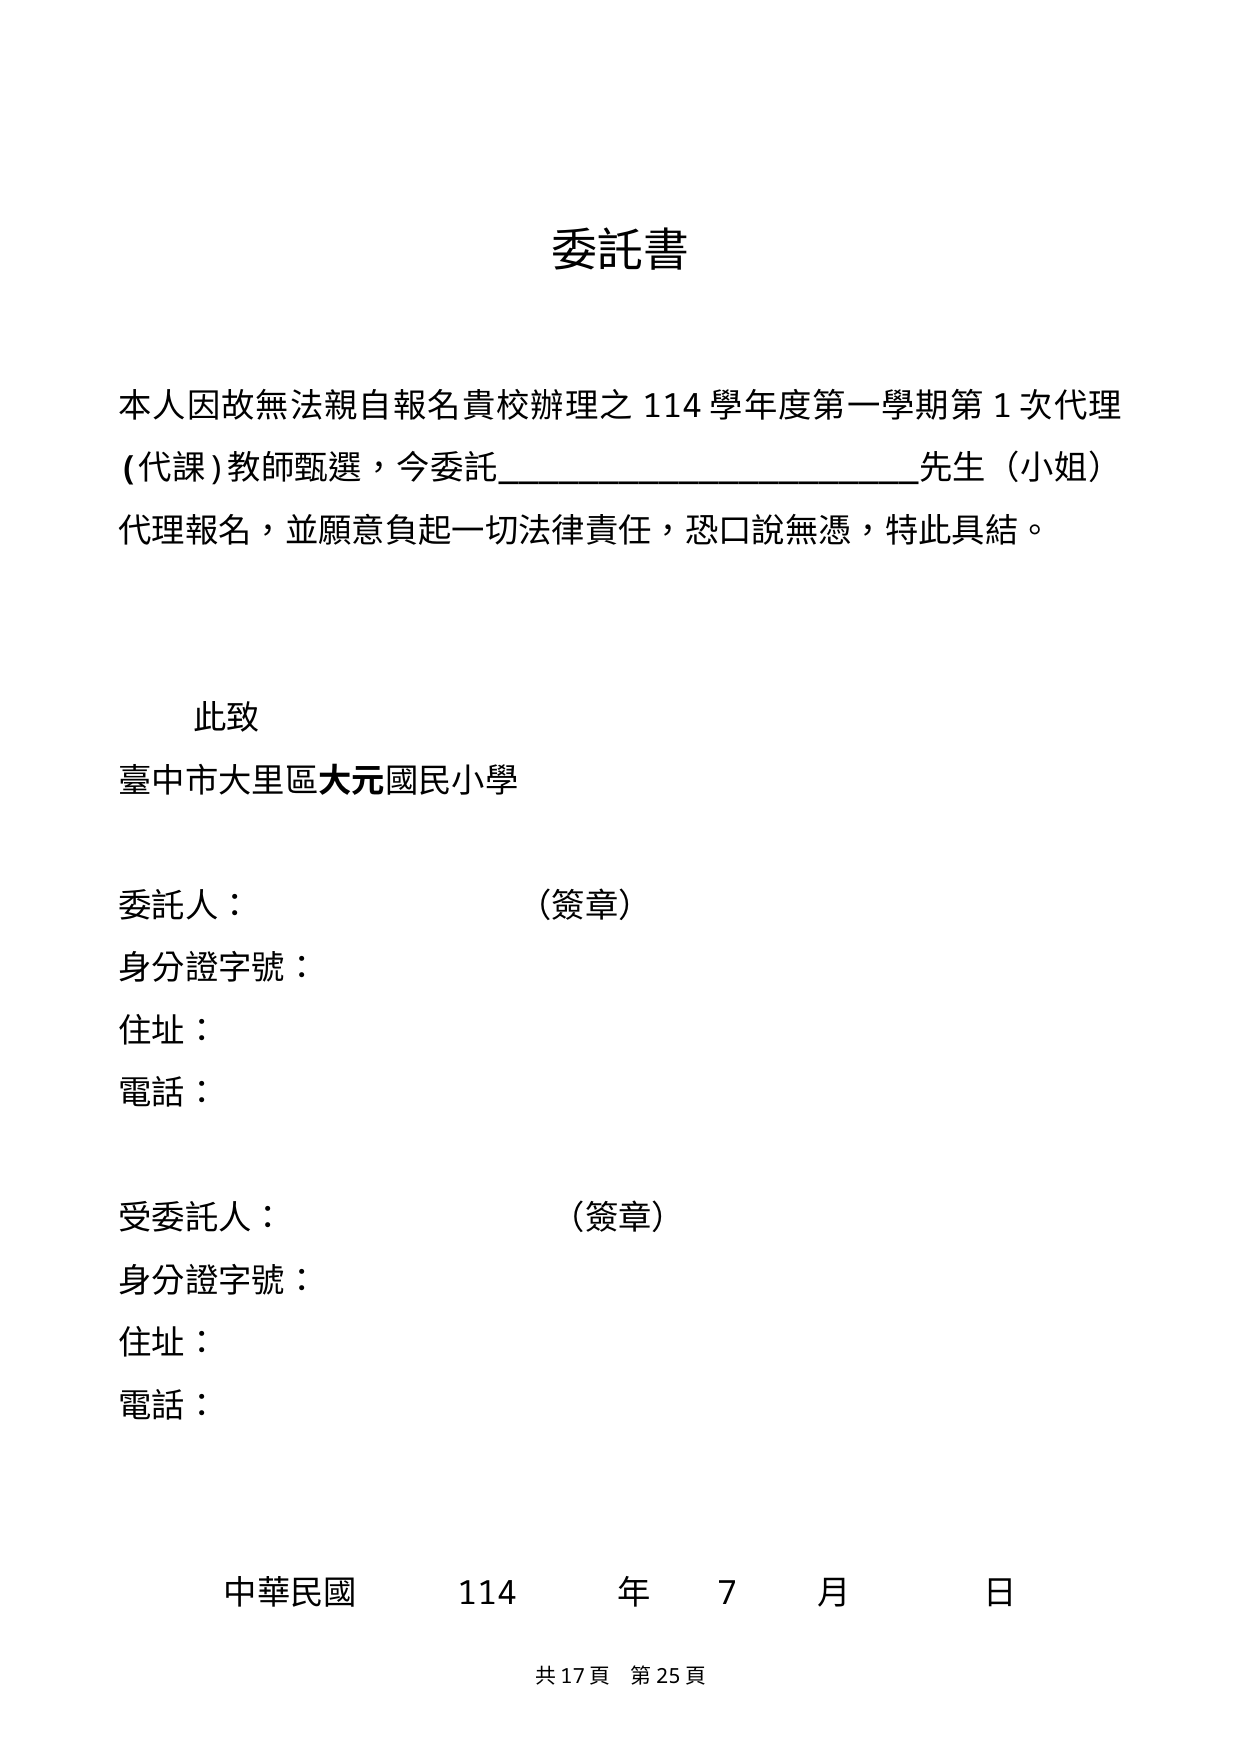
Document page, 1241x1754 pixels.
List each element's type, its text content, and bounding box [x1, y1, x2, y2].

text 本人因故無法親自報名貴校辦理之114學年度第一學期第1次代理(代課)教師甄選，今委託_____________________先生（小姐）代理報名，並願意負起一切法律責任，恐口說無憑，特此具結。 [118, 361, 1122, 548]
text 此致 [118, 673, 1122, 736]
text 身分證字號： [118, 1236, 1122, 1298]
text 身分證字號： [118, 923, 1122, 986]
text 委託書 [118, 173, 1122, 298]
text 受委託人： （簽章） [118, 1173, 1122, 1236]
text 住址： [118, 986, 1122, 1048]
text 委託人： （簽章） [118, 861, 1122, 923]
text 住址： [118, 1298, 1122, 1361]
text 臺中市大里區大元國民小學 [118, 736, 1122, 798]
text 電話： [118, 1048, 1122, 1111]
text 電話： [118, 1361, 1122, 1423]
text 中華民國 114 年 7 月 日 [118, 1548, 1122, 1611]
